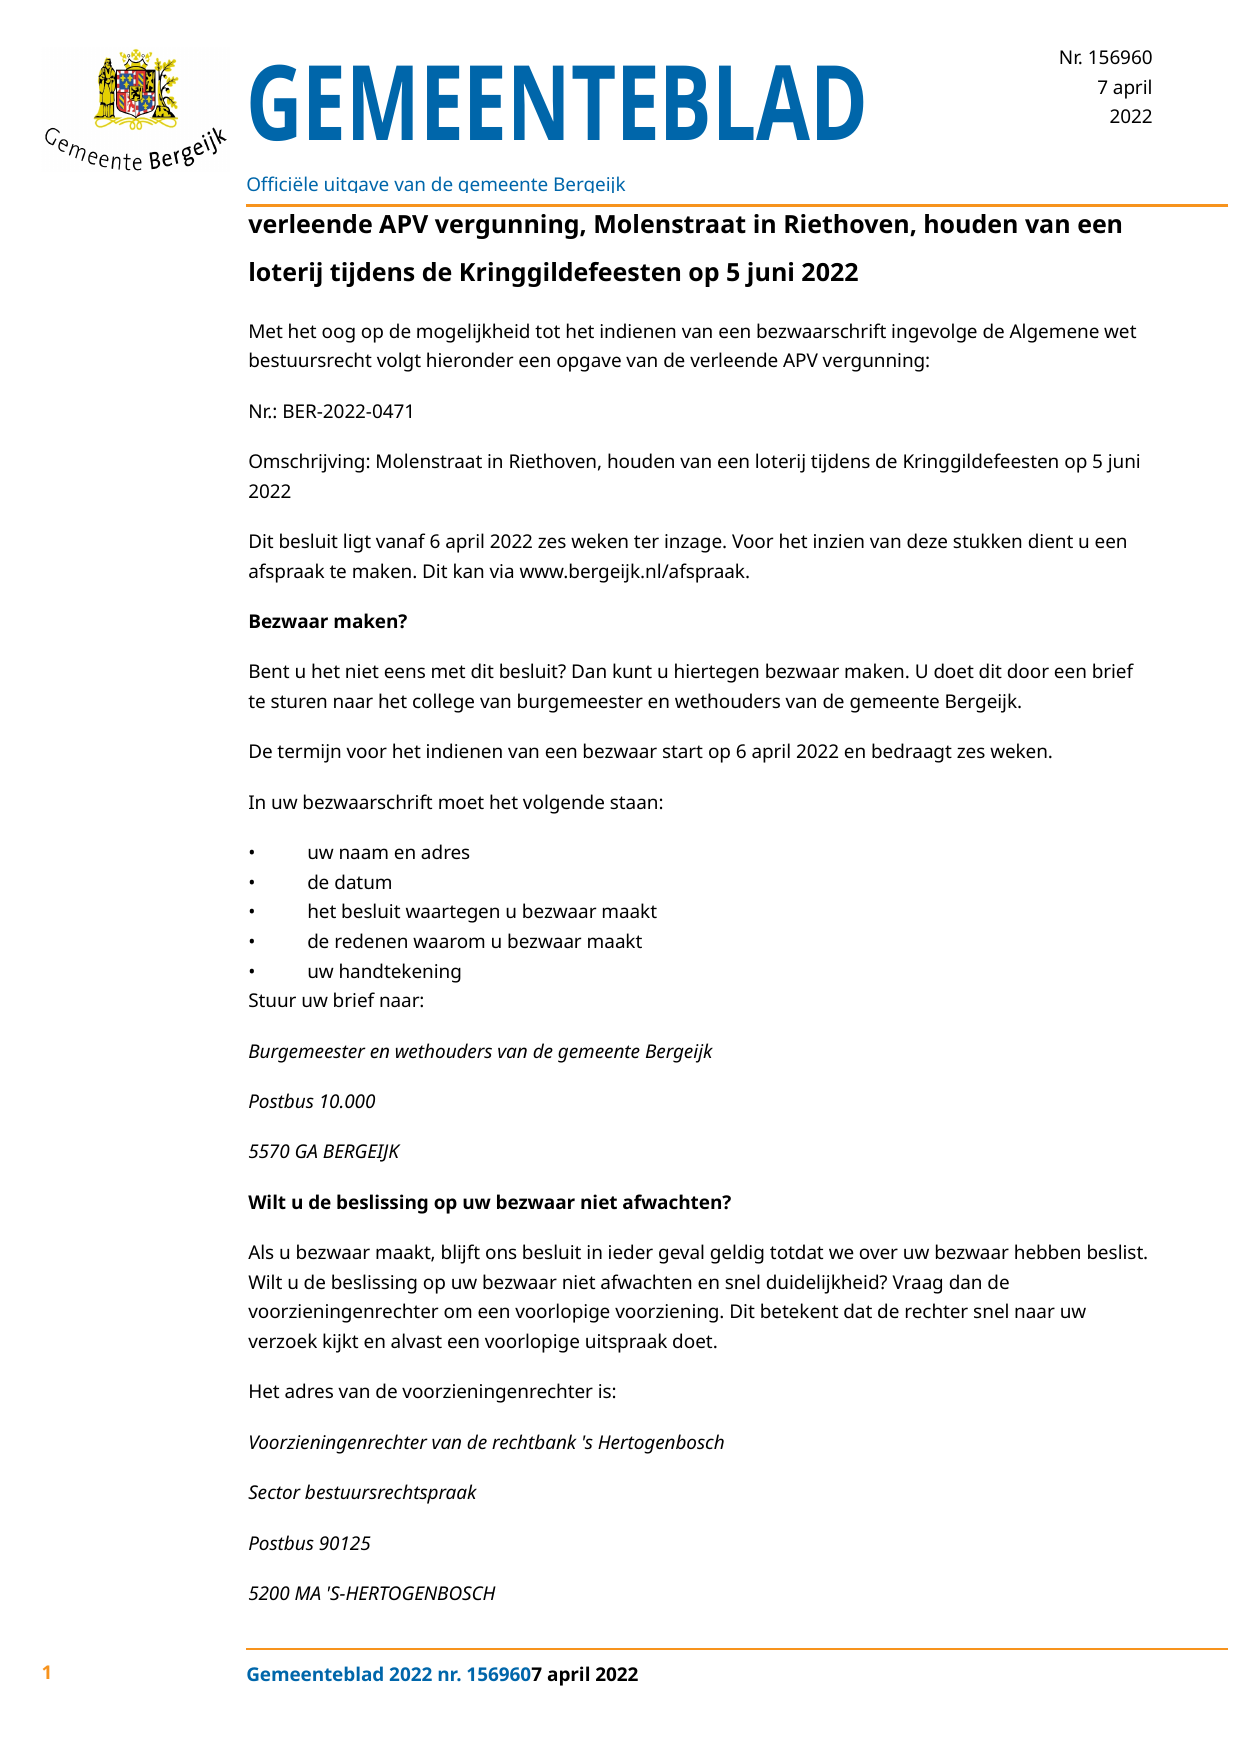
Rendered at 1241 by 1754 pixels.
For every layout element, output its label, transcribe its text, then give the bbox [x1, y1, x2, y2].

text Sector bestuursrechtspraak [248, 1479, 1152, 1505]
list het besluit waartegen u bezwaar maakt [248, 899, 1152, 924]
list de datum [248, 869, 1152, 895]
list uw naam en adres [248, 839, 1152, 865]
text Dit besluit ligt vanaf 6 april 2022 zes weken ter inzage. Voor het inzien van deze stukken dient u een afspraak te maken. Dit kan via www.bergeijk.nl/afspraak. [248, 528, 1152, 584]
text Voorzieningenrechter van de rechtbank 's Hertogenbosch [248, 1429, 1152, 1455]
text Nr.: BER-2022-0471 [248, 398, 1152, 424]
picture [41, 47, 231, 172]
text Postbus 90125 [248, 1530, 1152, 1556]
text 5570 GA BERGEIJK [248, 1139, 1152, 1164]
text Burgemeester en wethouders van de gemeente Bergeijk [248, 1038, 1152, 1064]
text Met het oog op de mogelijkheid tot het indienen van een bezwaarschrift ingevolge de Algemene wet bestuursrecht volgt hieronder een opgave van de verleende APV vergunning: [248, 318, 1152, 373]
list uw handtekening [248, 958, 1152, 984]
text Bent u het niet eens met dit besluit? Dan kunt u hiertegen bezwaar maken. U doet dit door een brief te sturen naar het college van burgemeester en wethouders van de gemeente Bergeijk. [248, 659, 1152, 714]
text Wilt u de beslissing op uw bezwaar niet afwachten? [248, 1189, 1152, 1215]
text In uw bezwaarschrift moet het volgende staan: [248, 789, 1152, 815]
list de redenen waarom u bezwaar maakt [248, 928, 1152, 954]
text verleende APV vergunning, Molenstraat in Riethoven, houden van een loterij tijdens de Kringgildefeesten op 5 juni 2022 [248, 207, 1152, 288]
text 5200 MA 'S-HERTOGENBOSCH [248, 1580, 1152, 1606]
text Omschrijving: Molenstraat in Riethoven, houden van een loterij tijdens de Kringgildefeesten op 5 juni 2022 [248, 448, 1152, 504]
text Bezwaar maken? [248, 608, 1152, 634]
text De termijn voor het indienen van een bezwaar start op 6 april 2022 en bedraagt zes weken. [248, 739, 1152, 764]
text Het adres van de voorzieningenrechter is: [248, 1379, 1152, 1404]
text Stuur uw brief naar: [248, 987, 1152, 1013]
text Postbus 10.000 [248, 1088, 1152, 1114]
text Als u bezwaar maakt, blijft ons besluit in ieder geval geldig totdat we over uw bezwaar hebben beslist. Wilt u de beslissing op uw bezwaar niet afwachten en snel duidelijkheid? Vraag dan de voorzieningenrechter om een voorlopige voorziening. Dit betekent dat de rechter snel naar uw verzoek kijkt en alvast een voorlopige uitspraak doet. [248, 1239, 1152, 1354]
